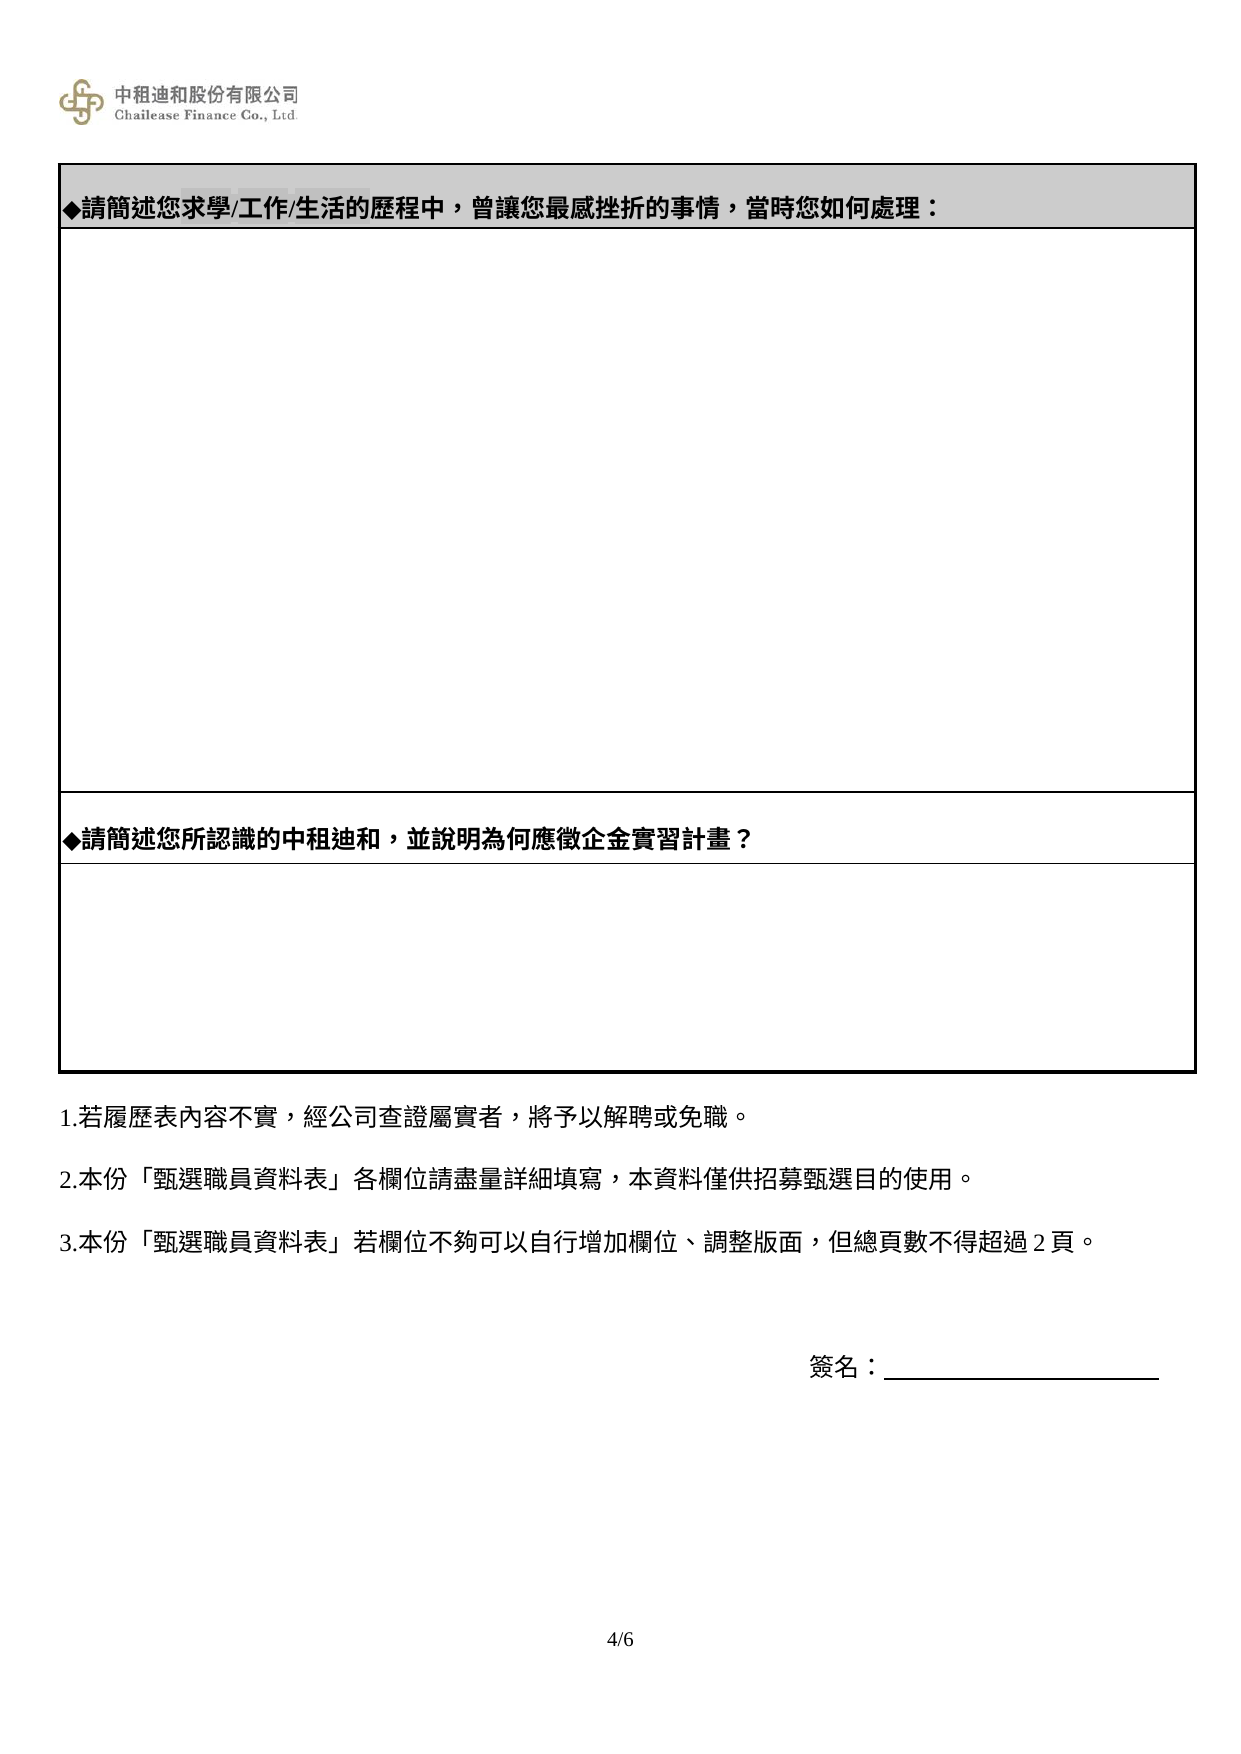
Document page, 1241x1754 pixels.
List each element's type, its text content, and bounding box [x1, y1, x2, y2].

list 本份「甄選職員資料表」若欄位不夠可以自行增加欄位、調整版面，但總頁數不得超過2頁。 [59, 1198, 1181, 1261]
table_cell ◆請簡述您所認識的中租迪和，並說明為何應徵企金實習計畫？ [61, 793, 1194, 863]
text 簽名： [809, 1323, 1181, 1386]
table_cell [61, 229, 1194, 791]
list 若履歷表內容不實，經公司查證屬實者，將予以解聘或免職。 [59, 1074, 1181, 1136]
table_cell ◆請簡述您求學/工作/生活的歷程中，曾讓您最感挫折的事情，當時您如何處理： [61, 165, 1194, 227]
table_cell [61, 864, 1194, 1070]
list 本份「甄選職員資料表」各欄位請盡量詳細填寫，本資料僅供招募甄選目的使用。 [59, 1136, 1181, 1198]
